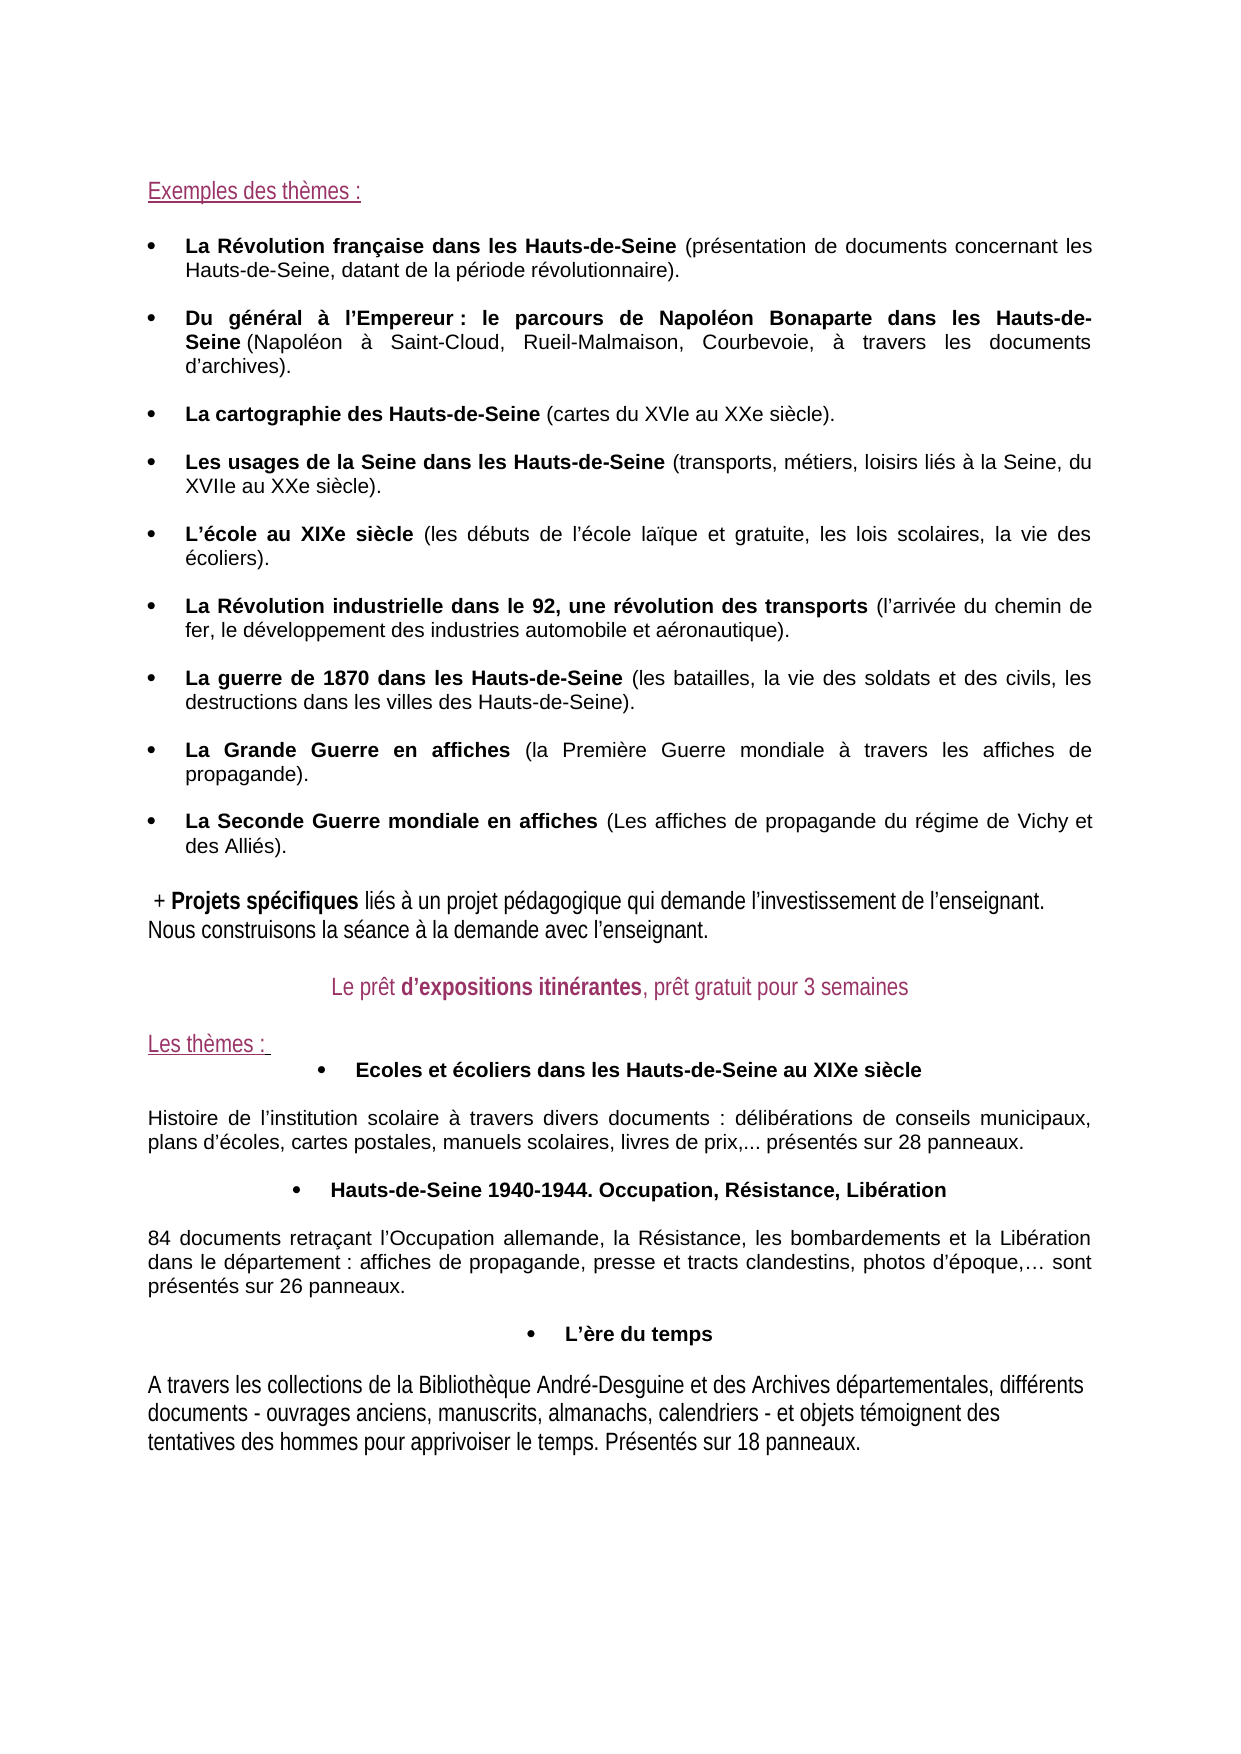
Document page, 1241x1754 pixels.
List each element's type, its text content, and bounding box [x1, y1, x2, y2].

list Ecoles et écoliers dans les Hauts-de-Seine au XIXe siècle [148, 1058, 1093, 1082]
list La guerre de 1870 dans les Hauts-de-Seine (les batailles, la vie des soldats et des civils, les destructions dans les villes des Hauts-de-Seine). [148, 665, 1093, 713]
list La Révolution française dans les Hauts-de-Seine (présentation de documents concernant les Hauts-de-Seine, datant de la période révolutionnaire). [148, 233, 1093, 282]
list La Grande Guerre en affiches (la Première Guerre mondiale à travers les affiches de propagande). [148, 737, 1093, 785]
list La Seconde Guerre mondiale en affiches (Les affiches de propagande du régime de Vichy et des Alliés). [148, 809, 1093, 857]
list L’ère du temps [148, 1322, 1093, 1346]
text Les thèmes : [148, 1029, 1093, 1058]
list Du général à l’Empereur : le parcours de Napoléon Bonaparte dans les Hauts-de-Seine (Napoléon à Saint-Cloud, Rueil-Malmaison, Courbevoie, à travers les documents d’archives). [148, 306, 1093, 377]
text + Projets spécifiques liés à un projet pédagogique qui demande l’investissement de l’enseignant. [148, 886, 1093, 915]
list Les usages de la Seine dans les Hauts-de-Seine (transports, métiers, loisirs liés à la Seine, du XVIIe au XXe siècle). [148, 449, 1093, 497]
text Le prêt d’expositions itinérantes, prêt gratuit pour 3 semaines [148, 972, 1093, 1001]
text 84 documents retraçant l’Occupation allemande, la Résistance, les bombardements et la Libération dans le département : affiches de propagande, presse et tracts clandestins, photos d’époque,… sont présentés sur 26 panneaux. [148, 1226, 1093, 1298]
text Histoire de l’institution scolaire à travers divers documents : délibérations de conseils municipaux, plans d’écoles, cartes postales, manuels scolaires, livres de prix,... présentés sur 28 panneaux. [148, 1106, 1093, 1154]
text A travers les collections de la Bibliothèque André-Desguine et des Archives départementales, différents documents - ouvrages anciens, manuscrits, almanachs, calendriers - et objets témoignent des tentatives des hommes pour apprivoiser le temps. Présentés sur 18 panneaux. [148, 1370, 1093, 1456]
text Nous construisons la séance à la demande avec l’enseignant. [148, 915, 1093, 943]
list La cartographie des Hauts-de-Seine (cartes du XVIe au XXe siècle). [148, 401, 1093, 426]
text Exemples des thèmes : [148, 176, 1093, 205]
list La Révolution industrielle dans le 92, une révolution des transports (l’arrivée du chemin de fer, le développement des industries automobile et aéronautique). [148, 593, 1093, 641]
list Hauts-de-Seine 1940-1944. Occupation, Résistance, Libération [148, 1178, 1093, 1202]
list L’école au XIXe siècle (les débuts de l’école laïque et gratuite, les lois scolaires, la vie des écoliers). [148, 521, 1093, 569]
